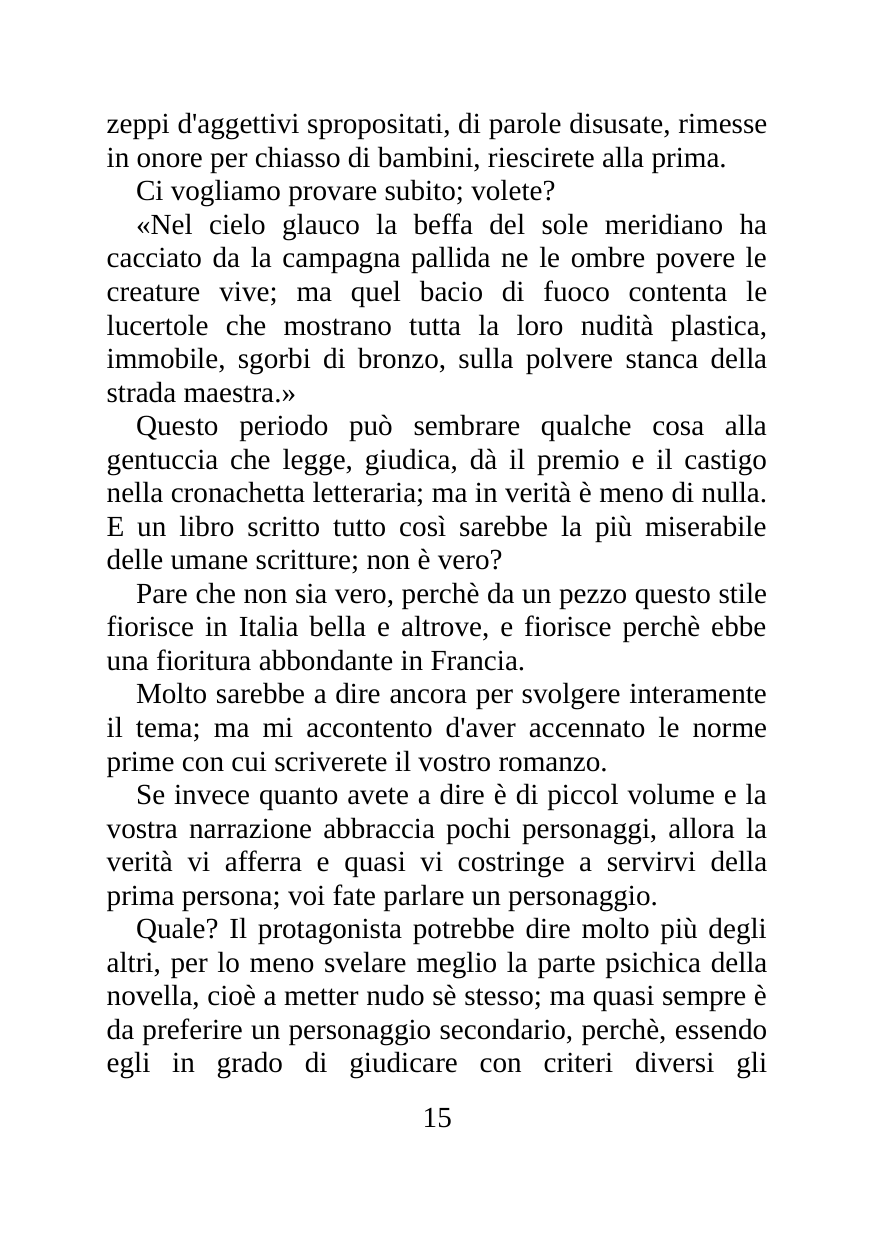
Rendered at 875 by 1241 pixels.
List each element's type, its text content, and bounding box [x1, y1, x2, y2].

text Molto sarebbe a dire ancora per svolgere interamente il tema; ma mi accontento d'aver accennato le norme prime con cui scriverete il vostro romanzo. [106, 677, 768, 777]
text Quale? Il protagonista potrebbe dire molto più degli altri, per lo meno svelare meglio la parte psichica della novella, cioè a metter nudo sè stesso; ma quasi sempre è da preferire un personaggio secondario, perchè, essendo egli in grado di giudicare con criteri diversi gli [106, 911, 768, 1079]
text Questo periodo può sembrare qualche cosa alla gentuccia che legge, giudica, dà il premio e il castigo nella cronachetta letteraria; ma in verità è meno di nulla. E un libro scritto tutto così sarebbe la più miserabile delle umane scritture; non è vero? [106, 408, 768, 576]
text «Nel cielo glauco la beffa del sole meridiano ha cacciato da la campagna pallida ne le ombre povere le creature vive; ma quel bacio di fuoco contenta le lucertole che mostrano tutta la loro nudità plastica, immobile, sgorbi di bronzo, sulla polvere stanca della strada maestra.» [106, 207, 768, 408]
text Se invece quanto avete a dire è di piccol volume e la vostra narrazione abbraccia pochi personaggi, allora la verità vi afferra e quasi vi costringe a servirvi della prima persona; voi fate parlare un personaggio. [106, 777, 768, 911]
text zeppi d'aggettivi spropositati, di parole disusate, rimesse in onore per chiasso di bambini, riescirete alla prima. [106, 106, 768, 173]
text Ci vogliamo provare subito; volete? [106, 173, 768, 207]
text Pare che non sia vero, perchè da un pezzo questo stile fiorisce in Italia bella e altrove, e fiorisce perchè ebbe una fioritura abbondante in Francia. [106, 576, 768, 677]
